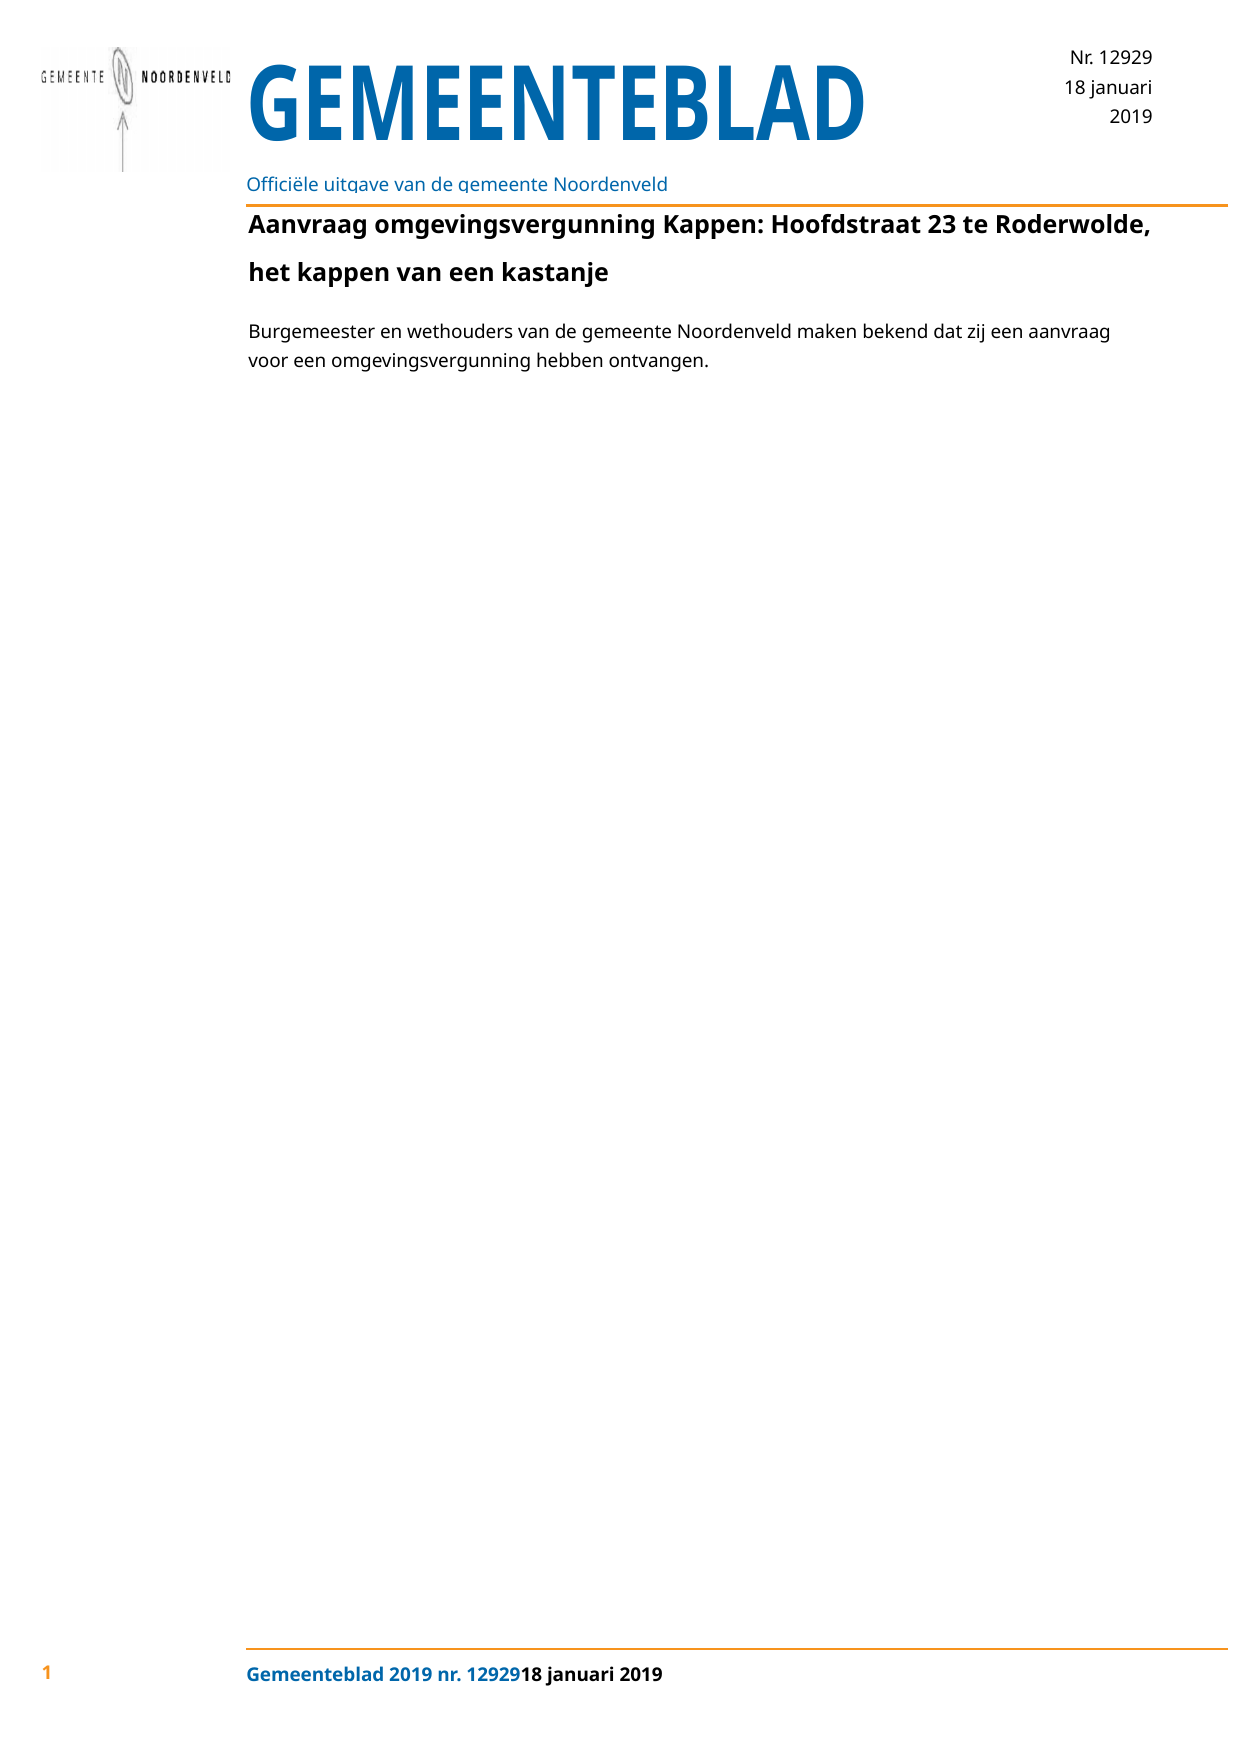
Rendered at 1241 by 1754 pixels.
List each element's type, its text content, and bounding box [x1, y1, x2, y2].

picture [41, 47, 231, 172]
text Burgemeester en wethouders van de gemeente Noordenveld maken bekend dat zij een aanvraag voor een omgevingsvergunning hebben ontvangen. [248, 318, 1152, 373]
text Aanvraag omgevingsvergunning Kappen: Hoofdstraat 23 te Roderwolde, het kappen van een kastanje [248, 207, 1152, 288]
